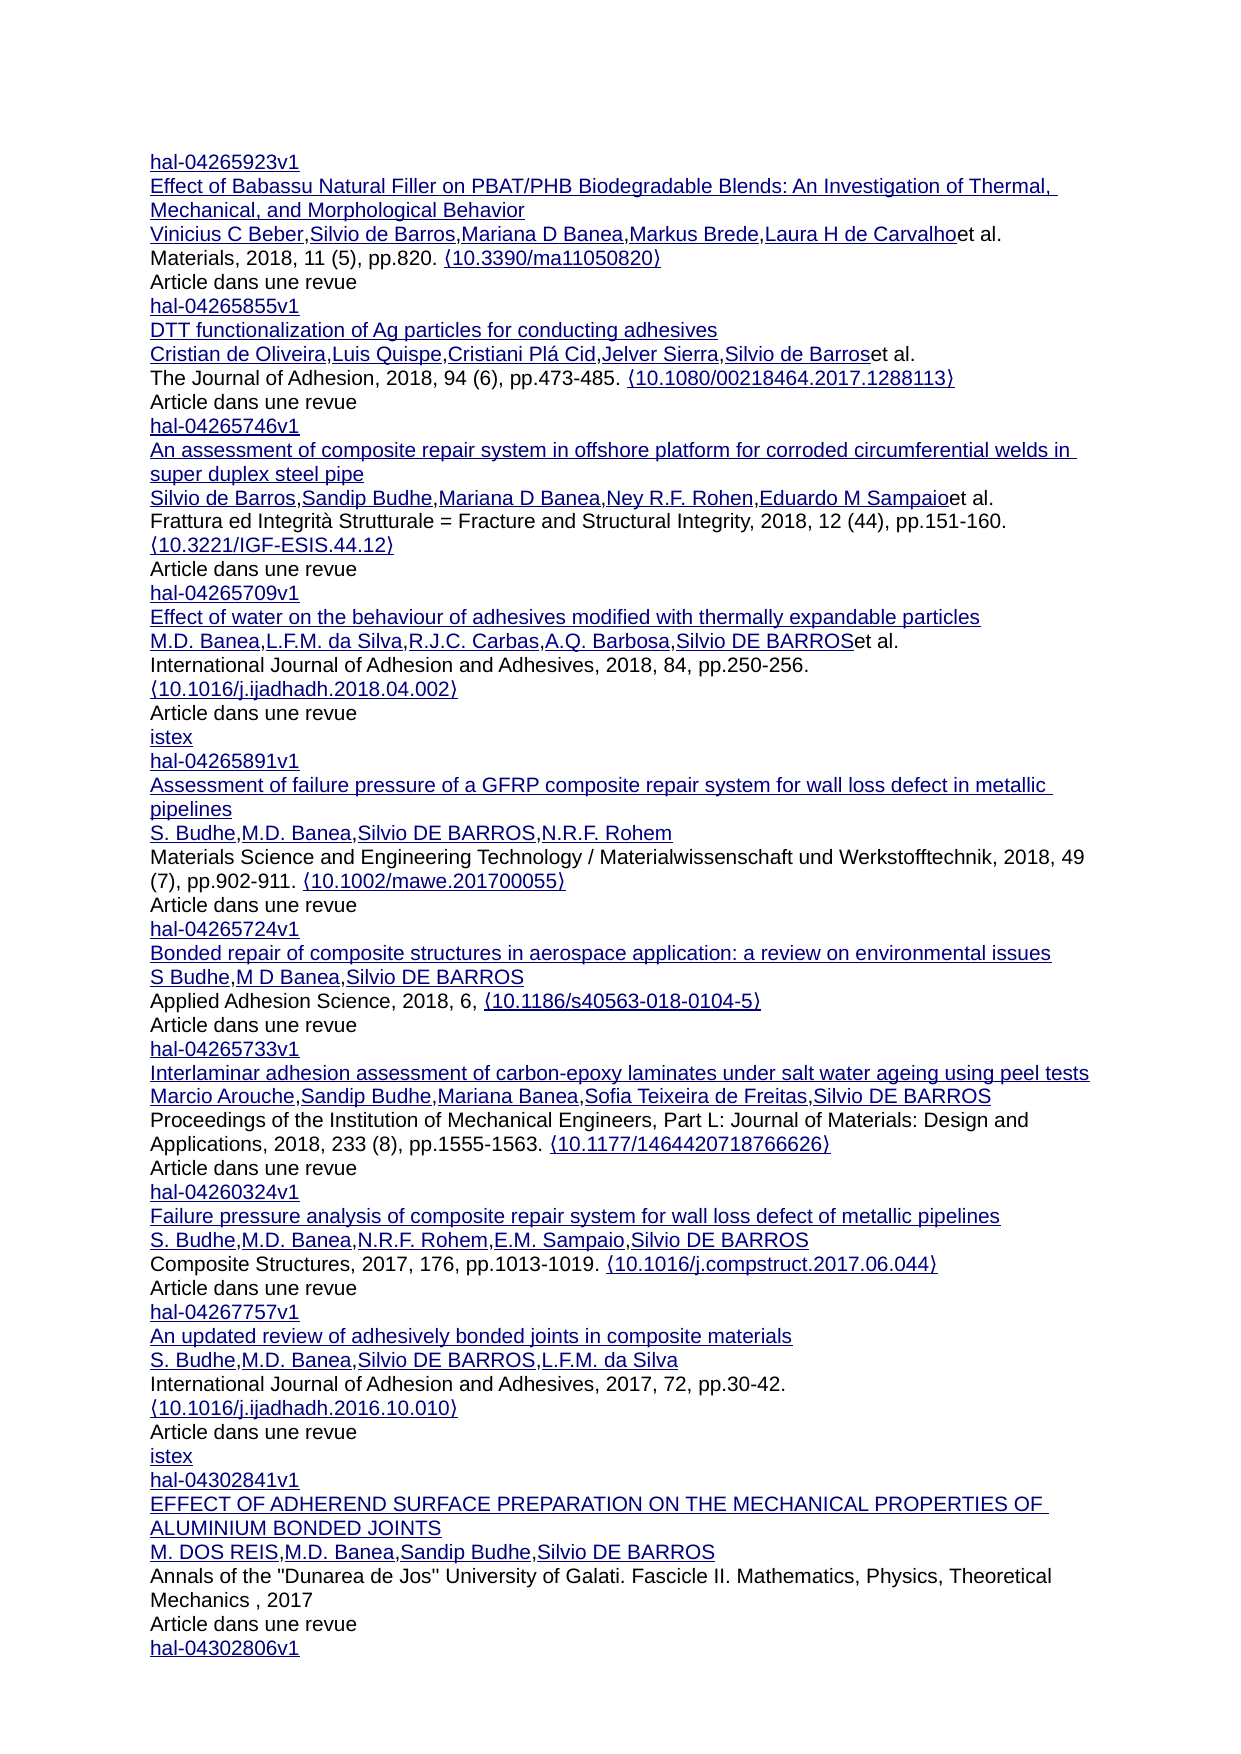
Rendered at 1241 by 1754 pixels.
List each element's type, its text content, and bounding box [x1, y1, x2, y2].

table_cell EFFECT OF ADHEREND SURFACE PREPARATION ON THE MECHANICAL PROPERTIES OF ALUMINIUM BONDED JOINTS M. DOS REIS,M.D. Banea,Sandip Budhe,Silvio DE BARROS Annals of the "Dunarea de Jos'' University of Galati. Fascicle II. Mathematics, Physics, Theoretical Mechanics , 2017 Article dans une revue hal-04302806v1 [150, 1492, 1090, 1659]
table_cell Effect of water on the behaviour of adhesives modified with thermally expandable particles M.D. Banea,L.F.M. da Silva,R.J.C. Carbas,A.Q. Barbosa,Silvio DE BARROSet al. International Journal of Adhesion and Adhesives, 2018, 84, pp.250-256. ⟨10.1016/j.ijadhadh.2018.04.002⟩ Article dans une revue istex hal-04265891v1 [150, 605, 1090, 773]
table_cell An updated review of adhesively bonded joints in composite materials S. Budhe,M.D. Banea,Silvio DE BARROS,L.F.M. da Silva International Journal of Adhesion and Adhesives, 2017, 72, pp.30-42. ⟨10.1016/j.ijadhadh.2016.10.010⟩ Article dans une revue istex hal-04302841v1 [150, 1324, 1090, 1492]
table_cell DTT functionalization of Ag particles for conducting adhesives Cristian de Oliveira,Luis Quispe,Cristiani Plá Cid,Jelver Sierra,Silvio de Barroset al. The Journal of Adhesion, 2018, 94 (6), pp.473-485. ⟨10.1080/00218464.2017.1288113⟩ Article dans une revue hal-04265746v1 [150, 318, 1090, 437]
table_cell Marcio Arouche,Sandip Budhe,Mariana Banea,Sofia Teixeira de Freitas,Silvio DE BARROS Proceedings of the Institution of Mechanical Engineers, Part L: Journal of Materials: Design and Applications, 2018, 233 (8), pp.1555-1563. ⟨10.1177/1464420718766626⟩ Article dans une revue hal-04260324v1 [150, 1082, 1090, 1204]
table_cell Effect of Babassu Natural Filler on PBAT/PHB Biodegradable Blends: An Investigation of Thermal, Mechanical, and Morphological Behavior Vinicius C Beber,Silvio de Barros,Mariana D Banea,Markus Brede,Laura H de Carvalhoet al. Materials, 2018, 11 (5), pp.820. ⟨10.3390/ma11050820⟩ Article dans une revue hal-04265855v1 [150, 174, 1090, 318]
table_cell An assessment of composite repair system in offshore platform for corroded circumferential welds in super duplex steel pipe Silvio de Barros,Sandip Budhe,Mariana D Banea,Ney R.F. Rohen,Eduardo M Sampaioet al. Frattura ed Integrità Strutturale = Fracture and Structural Integrity, 2018, 12 (44), pp.151-160. ⟨10.3221/IGF-ESIS.44.12⟩ Article dans une revue hal-04265709v1 [150, 438, 1090, 605]
table_cell Interlaminar adhesion assessment of carbon-epoxy laminates under salt water ageing using peel tests [150, 1060, 1090, 1081]
table_cell Bonded repair of composite structures in aerospace application: a review on environmental issues S Budhe,M D Banea,Silvio DE BARROS Applied Adhesion Science, 2018, 6, ⟨10.1186/s40563-018-0104-5⟩ Article dans une revue hal-04265733v1 [150, 941, 1090, 1060]
table_cell hal-04265923v1 [150, 150, 1090, 174]
table_cell Assessment of failure pressure of a GFRP composite repair system for wall loss defect in metallic pipelines S. Budhe,M.D. Banea,Silvio DE BARROS,N.R.F. Rohem Materials Science and Engineering Technology / Materialwissenschaft und Werkstofftechnik, 2018, 49 (7), pp.902-911. ⟨10.1002/mawe.201700055⟩ Article dans une revue hal-04265724v1 [150, 773, 1090, 941]
table_cell Failure pressure analysis of composite repair system for wall loss defect of metallic pipelines S. Budhe,M.D. Banea,N.R.F. Rohem,E.M. Sampaio,Silvio DE BARROS Composite Structures, 2017, 176, pp.1013-1019. ⟨10.1016/j.compstruct.2017.06.044⟩ Article dans une revue hal-04267757v1 [150, 1204, 1090, 1324]
